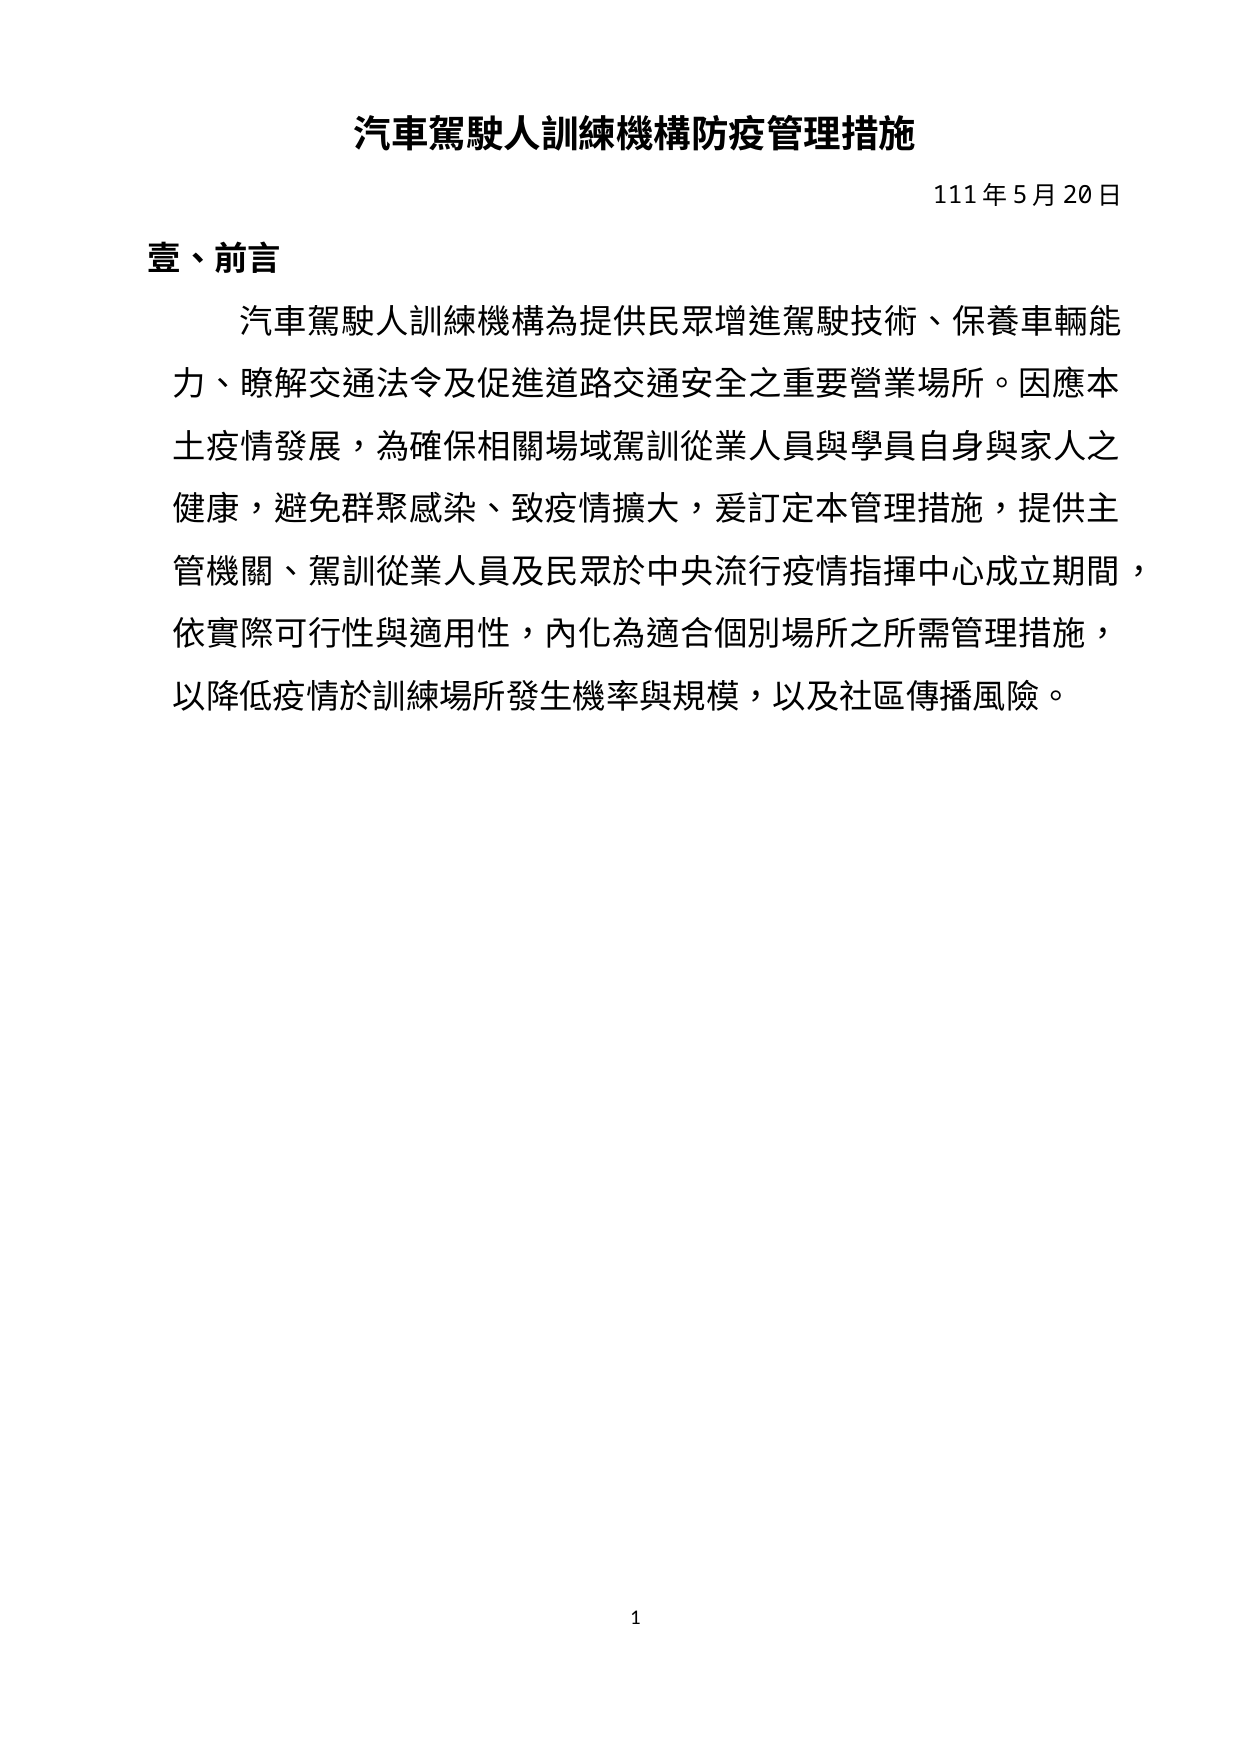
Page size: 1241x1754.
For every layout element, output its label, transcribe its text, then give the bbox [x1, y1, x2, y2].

list 前言 [148, 214, 1122, 277]
text 汽車駕駛人訓練機構防疫管理措施 [148, 89, 1122, 152]
text 111年5月20日 [148, 152, 1122, 214]
text 汽車駕駛人訓練機構為提供民眾增進駕駛技術、保養車輛能力、瞭解交通法令及促進道路交通安全之重要營業場所。因應本土疫情發展，為確保相關場域駕訓從業人員與學員自身與家人之健康，避免群聚感染、致疫情擴大，爰訂定本管理措施，提供主管機關、駕訓從業人員及民眾於中央流行疫情指揮中心成立期間，依實際可行性與適用性，內化為適合個別場所之所需管理措施，以降低疫情於訓練場所發生機率與規模，以及社區傳播風險。 [173, 277, 1122, 714]
